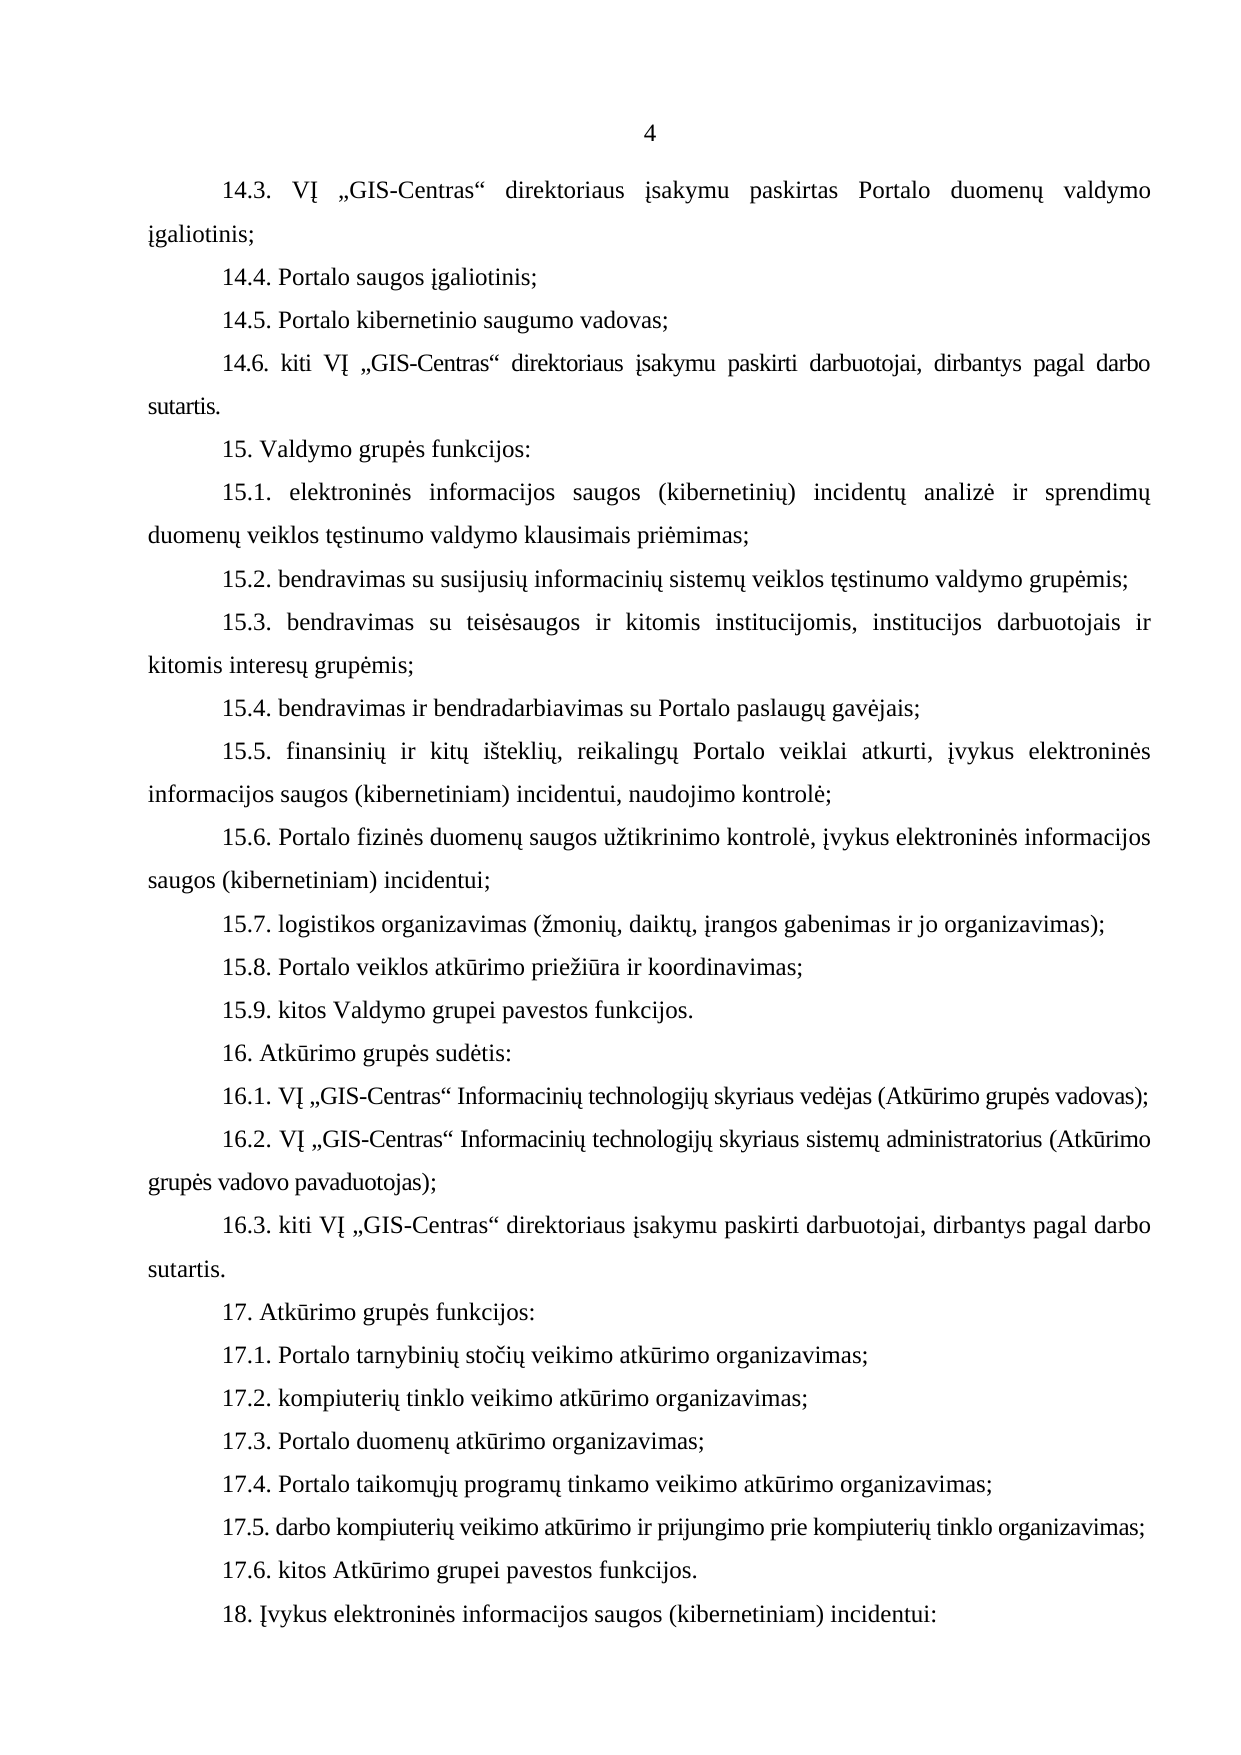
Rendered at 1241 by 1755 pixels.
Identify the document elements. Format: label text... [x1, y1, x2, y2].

text 15.3. bendravimas su teisėsaugos ir kitomis institucijomis, institucijos darbuotojais ir kitomis interesų grupėmis; [148, 607, 1152, 679]
text 16.1. VĮ „GIS-Centras“ Informacinių technologijų skyriaus vedėjas (Atkūrimo grupės vadovas); [148, 1081, 1152, 1110]
text 16.3. kiti VĮ „GIS-Centras“ direktoriaus įsakymu paskirti darbuotojai, dirbantys pagal darbo sutartis. [148, 1211, 1152, 1282]
text 15.8. Portalo veiklos atkūrimo priežiūra ir koordinavimas; [148, 952, 1152, 981]
text 17. Atkūrimo grupės funkcijos: [148, 1297, 1152, 1326]
text 17.4. Portalo taikomųjų programų tinkamo veikimo atkūrimo organizavimas; [148, 1469, 1152, 1498]
text 17.6. kitos Atkūrimo grupei pavestos funkcijos. [148, 1556, 1152, 1584]
text 18. Įvykus elektroninės informacijos saugos (kibernetiniam) incidentui: [148, 1599, 1152, 1627]
text 15.2. bendravimas su susijusių informacinių sistemų veiklos tęstinumo valdymo grupėmis; [148, 564, 1152, 592]
text 15.9. kitos Valdymo grupei pavestos funkcijos. [148, 995, 1152, 1024]
text 17.1. Portalo tarnybinių stočių veikimo atkūrimo organizavimas; [148, 1340, 1152, 1369]
text 14.3. VĮ „GIS-Centras“ direktoriaus įsakymu paskirtas Portalo duomenų valdymo įgaliotinis; [148, 176, 1152, 247]
text 17.5. darbo kompiuterių veikimo atkūrimo ir prijungimo prie kompiuterių tinklo organizavimas; [148, 1512, 1152, 1541]
text 15.6. Portalo fizinės duomenų saugos užtikrinimo kontrolė, įvykus elektroninės informacijos saugos (kibernetiniam) incidentui; [148, 822, 1152, 894]
text 16.2. VĮ „GIS-Centras“ Informacinių technologijų skyriaus sistemų administratorius (Atkūrimo grupės vadovo pavaduotojas); [148, 1124, 1152, 1196]
text 14.4. Portalo saugos įgaliotinis; [148, 262, 1152, 291]
text 15. Valdymo grupės funkcijos: [148, 434, 1152, 463]
text 16. Atkūrimo grupės sudėtis: [148, 1038, 1152, 1067]
text 15.4. bendravimas ir bendradarbiavimas su Portalo paslaugų gavėjais; [148, 693, 1152, 722]
text 17.3. Portalo duomenų atkūrimo organizavimas; [148, 1426, 1152, 1455]
text 15.5. finansinių ir kitų išteklių, reikalingų Portalo veiklai atkurti, įvykus elektroninės informacijos saugos (kibernetiniam) incidentui, naudojimo kontrolė; [148, 736, 1152, 808]
text 15.7. logistikos organizavimas (žmonių, daiktų, įrangos gabenimas ir jo organizavimas); [148, 909, 1152, 937]
text 17.2. kompiuterių tinklo veikimo atkūrimo organizavimas; [148, 1383, 1152, 1412]
text 15.1. elektroninės informacijos saugos (kibernetinių) incidentų analizė ir sprendimų duomenų veiklos tęstinumo valdymo klausimais priėmimas; [148, 477, 1152, 549]
text 14.5. Portalo kibernetinio saugumo vadovas; [148, 305, 1152, 334]
text 14.6. kiti VĮ „GIS-Centras“ direktoriaus įsakymu paskirti darbuotojai, dirbantys pagal darbo sutartis. [148, 348, 1152, 420]
